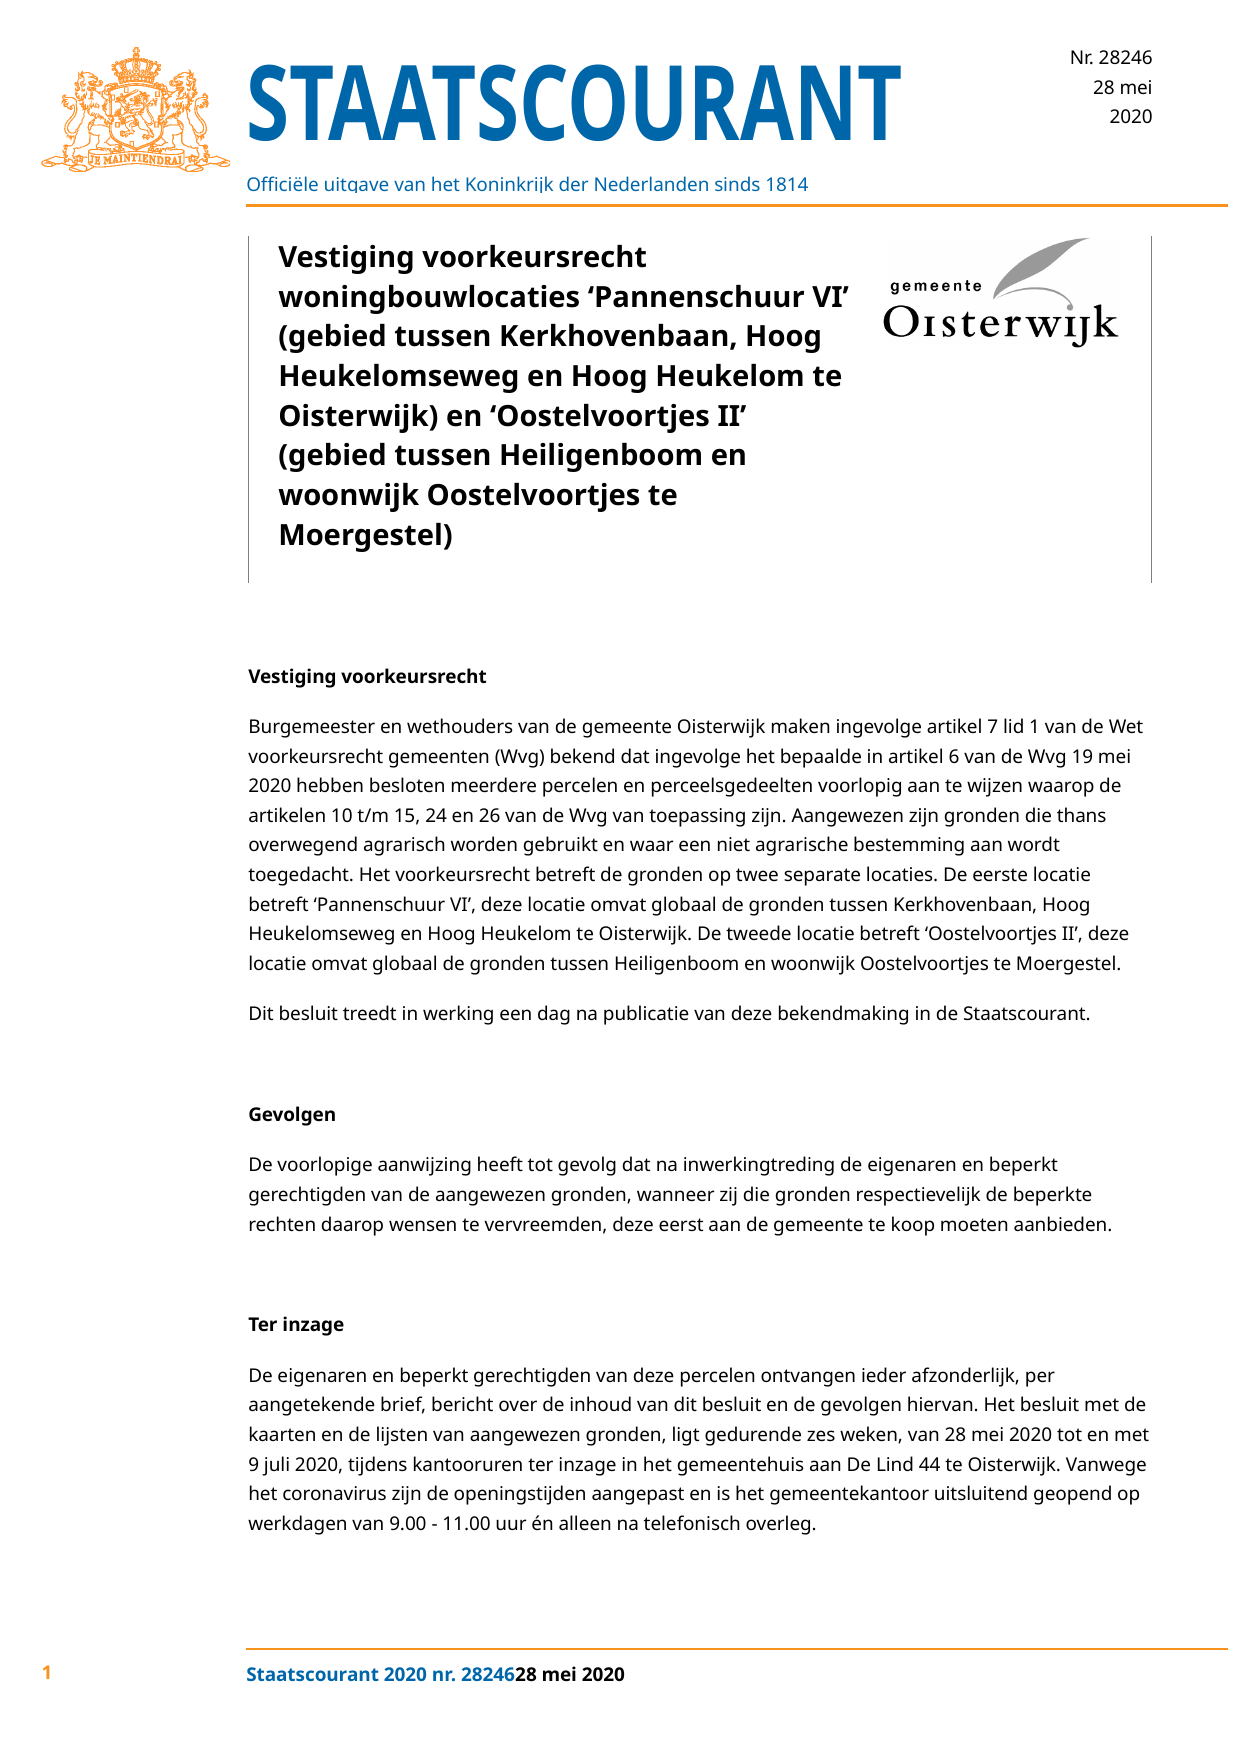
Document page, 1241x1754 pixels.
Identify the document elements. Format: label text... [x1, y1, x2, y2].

text Gevolgen [248, 1101, 1152, 1127]
text Vestiging voorkeursrecht [248, 663, 1152, 688]
picture [41, 47, 231, 172]
table_header Vestiging voorkeursrecht woningbouwlocaties ‘Pannenschuur VI’ (gebied tussen Kerkhovenbaan, Hoog Heukelomseweg en Hoog Heukelom te Oisterwijk) en ‘Oostelvoortjes II’ (gebied tussen Heiligenboom en woonwijk Oostelvoortjes te Moergestel) [249, 236, 850, 583]
picture [882, 236, 1119, 348]
text Burgemeester en wethouders van de gemeente Oisterwijk maken ingevolge artikel 7 lid 1 van de Wet voorkeursrecht gemeenten (Wvg) bekend dat ingevolge het bepaalde in artikel 6 van de Wvg 19 mei 2020 hebben besloten meerdere percelen en perceelsgedeelten voorlopig aan te wijzen waarop de artikelen 10 t/m 15, 24 en 26 van de Wvg van toepassing zijn. Aangewezen zijn gronden die thans overwegend agrarisch worden gebruikt en waar een niet agrarische bestemming aan wordt toegedacht. Het voorkeursrecht betreft de gronden op twee separate locaties. De eerste locatie betreft ‘Pannenschuur VI’, deze locatie omvat globaal de gronden tussen Kerkhovenbaan, Hoog Heukelomseweg en Hoog Heukelom te Oisterwijk. De tweede locatie betreft ‘Oostelvoortjes II’, deze locatie omvat globaal de gronden tussen Heiligenboom en woonwijk Oostelvoortjes te Moergestel. [248, 713, 1152, 976]
text Dit besluit treedt in werking een dag na publicatie van deze bekendmaking in de Staatscourant. [248, 1000, 1152, 1026]
table_header [850, 236, 1151, 583]
text De voorlopige aanwijzing heeft tot gevolg dat na inwerkingtreding de eigenaren en beperkt gerechtigden van de aangewezen gronden, wanneer zij die gronden respectievelijk de beperkte rechten daarop wensen te vervreemden, deze eerst aan de gemeente te koop moeten aanbieden. [248, 1152, 1152, 1236]
text Ter inzage [248, 1312, 1152, 1337]
text De eigenaren en beperkt gerechtigden van deze percelen ontvangen ieder afzonderlijk, per aangetekende brief, bericht over de inhoud van dit besluit en de gevolgen hiervan. Het besluit met de kaarten en de lijsten van aangewezen gronden, ligt gedurende zes weken, van 28 mei 2020 tot en met 9 juli 2020, tijdens kantooruren ter inzage in het gemeentehuis aan De Lind 44 te Oisterwijk. Vanwege het coronavirus zijn de openingstijden aangepast en is het gemeentekantoor uitsluitend geopend op werkdagen van 9.00 - 11.00 uur én alleen na telefonisch overleg. [248, 1362, 1152, 1536]
